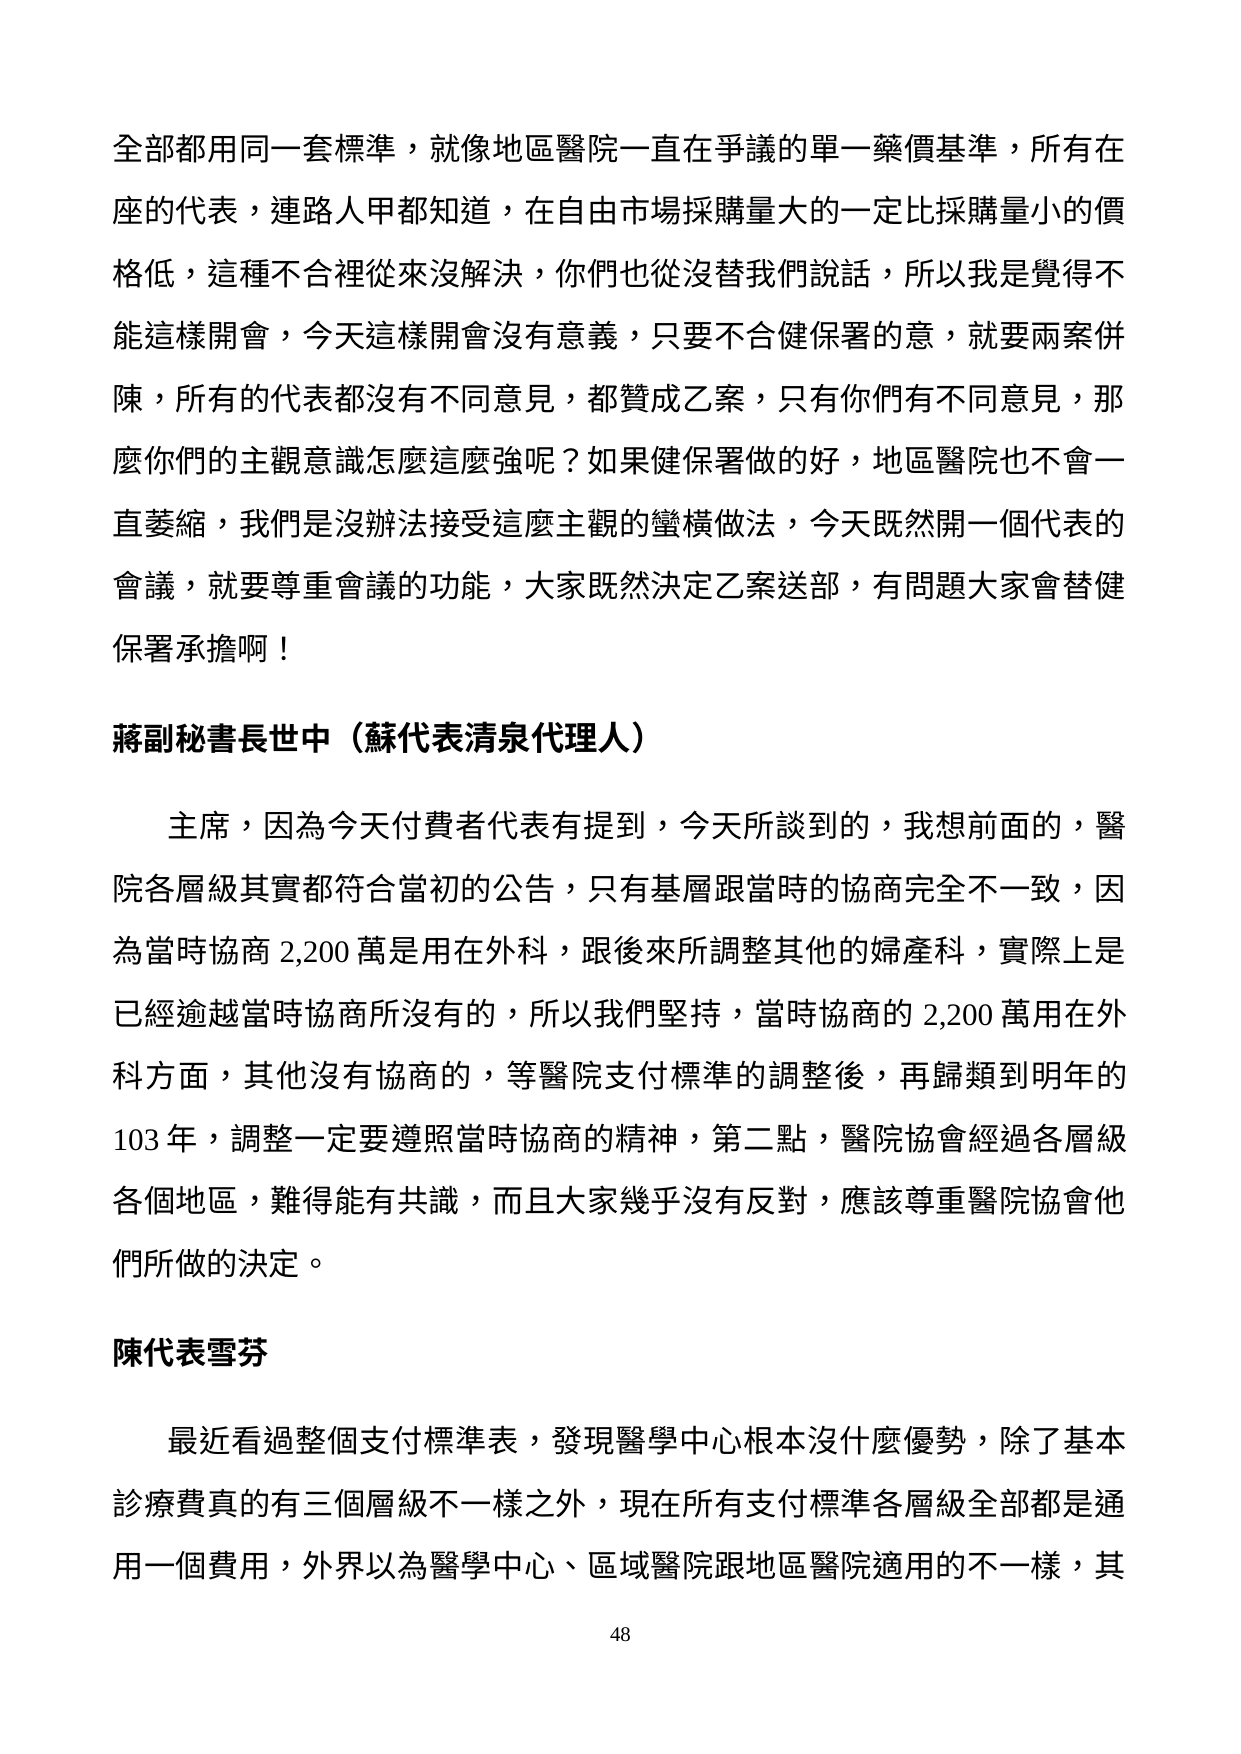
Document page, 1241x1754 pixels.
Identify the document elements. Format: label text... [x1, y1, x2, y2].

text 主席，因為今天付費者代表有提到，今天所談到的，我想前面的，醫院各層級其實都符合當初的公告，只有基層跟當時的協商完全不一致，因為當時協商2,200萬是用在外科，跟後來所調整其他的婦產科，實際上是已經逾越當時協商所沒有的，所以我們堅持，當時協商的2,200萬用在外科方面，其他沒有協商的，等醫院支付標準的調整後，再歸類到明年的103年，調整一定要遵照當時協商的精神，第二點，醫院協會經過各層級各個地區，難得能有共識，而且大家幾乎沒有反對，應該尊重醫院協會他們所做的決定。 [112, 783, 1128, 1283]
text 陳代表雪芬 [112, 1309, 1128, 1371]
text 主席，本來我們常常會有兩案併呈到部，這個沒有什麼，最後當然不是以兩造怎麼說，而是以公告為主，正式公告寫的很清楚，就是以支付標準為手段，解決急重難科別，和健保署講的要解決急重難項目不一樣，就像我剛剛講ENT也有急重難的項目？所以這次是要解決急重難科別支付標準，乙案顯然並沒有違背，所以說之前消費者跟醫院的意見不一樣，報部，討論的時候可以有爭議，最後公告實施一定以公告為主，這個非常簡單。第二個剛剛講的，例如，健保署基本診療章支付標準也有差異，在緊急醫療資源不足地區的急診診察費加三成，以前為什麼大醫院不講話，因為它有一個條件設定，現在對地區醫院有一個條件設定，希望鼓勵你做急診，所以地區醫院的急診都要加成，這怎麼會沒有說服力呢！第二，這是地區醫院依合理資源分配，去放在它應該放的地方，我就覺得健保署的長官和實務工作者站在不同的角度會有不同的看法，我同意，但是不要拘泥在這裡，因為最後是要到實務去做，總是要多尊重實務上的看法，從以前調整支付標準不知道調整了幾次，調整的結果就是地區醫院越來越少，不是有很多原則阿，要重視平衡發展，怎麼從來沒有配套對案呢？如果今天提出來的，對大醫院是原本的甲案，在50.5億中有9億多，放在地區醫院有另外一套做法，讓它也很平衡的拿到資源，地區醫院不會有什麼意見，今天全部都用同一套標準，就像地區醫院一直在爭議的單一藥價基準，所有在座的代表，連路人甲都知道，在自由市場採購量大的一定比採購量小的價格低，這種不合裡從來沒解決，你們也從沒替我們說話，所以我是覺得不能這樣開會，今天這樣開會沒有意義，只要不合健保署的意，就要兩案併陳，所有的代表都沒有不同意見，都贊成乙案，只有你們有不同意見，那麼你們的主觀意識怎麼這麼強呢？如果健保署做的好，地區醫院也不會一直萎縮，我們是沒辦法接受這麼主觀的蠻橫做法，今天既然開一個代表的會議，就要尊重會議的功能，大家既然決定乙案送部，有問題大家會替健保署承擔啊！ [112, 105, 1128, 668]
text 蔣副秘書長世中（蘇代表清泉代理人） [112, 694, 1128, 756]
text 最近看過整個支付標準表，發現醫學中心根本沒什麼優勢，除了基本診療費真的有三個層級不一樣之外，現在所有支付標準各層級全部都是通用一個費用，外界以為醫學中心、區域醫院跟地區醫院適用的不一樣，其實沒有。我們已經認清事實了，今天地區醫院某些費用比我們高，我們不認為很奇怪，因為它所在地方不一樣，所以我覺得健保署以後不要用這種話，讓我們覺得有點被分化，因為真的不是這樣子，再來，這也只是點數，到各分區點值根本就不知道已經變成什麼樣子了，所以我們現在對支付標準表，沒有那麼強的防禦心要都不一樣，尤其這麼多年來，三個層級調費用都用同樣的100、80或多少去調，也沒有以前我們認為的那種層級別那麼大的差異，所以我希望就這個立場上，能給我們一點空間，不要管太多，以上。 [112, 1398, 1128, 1585]
